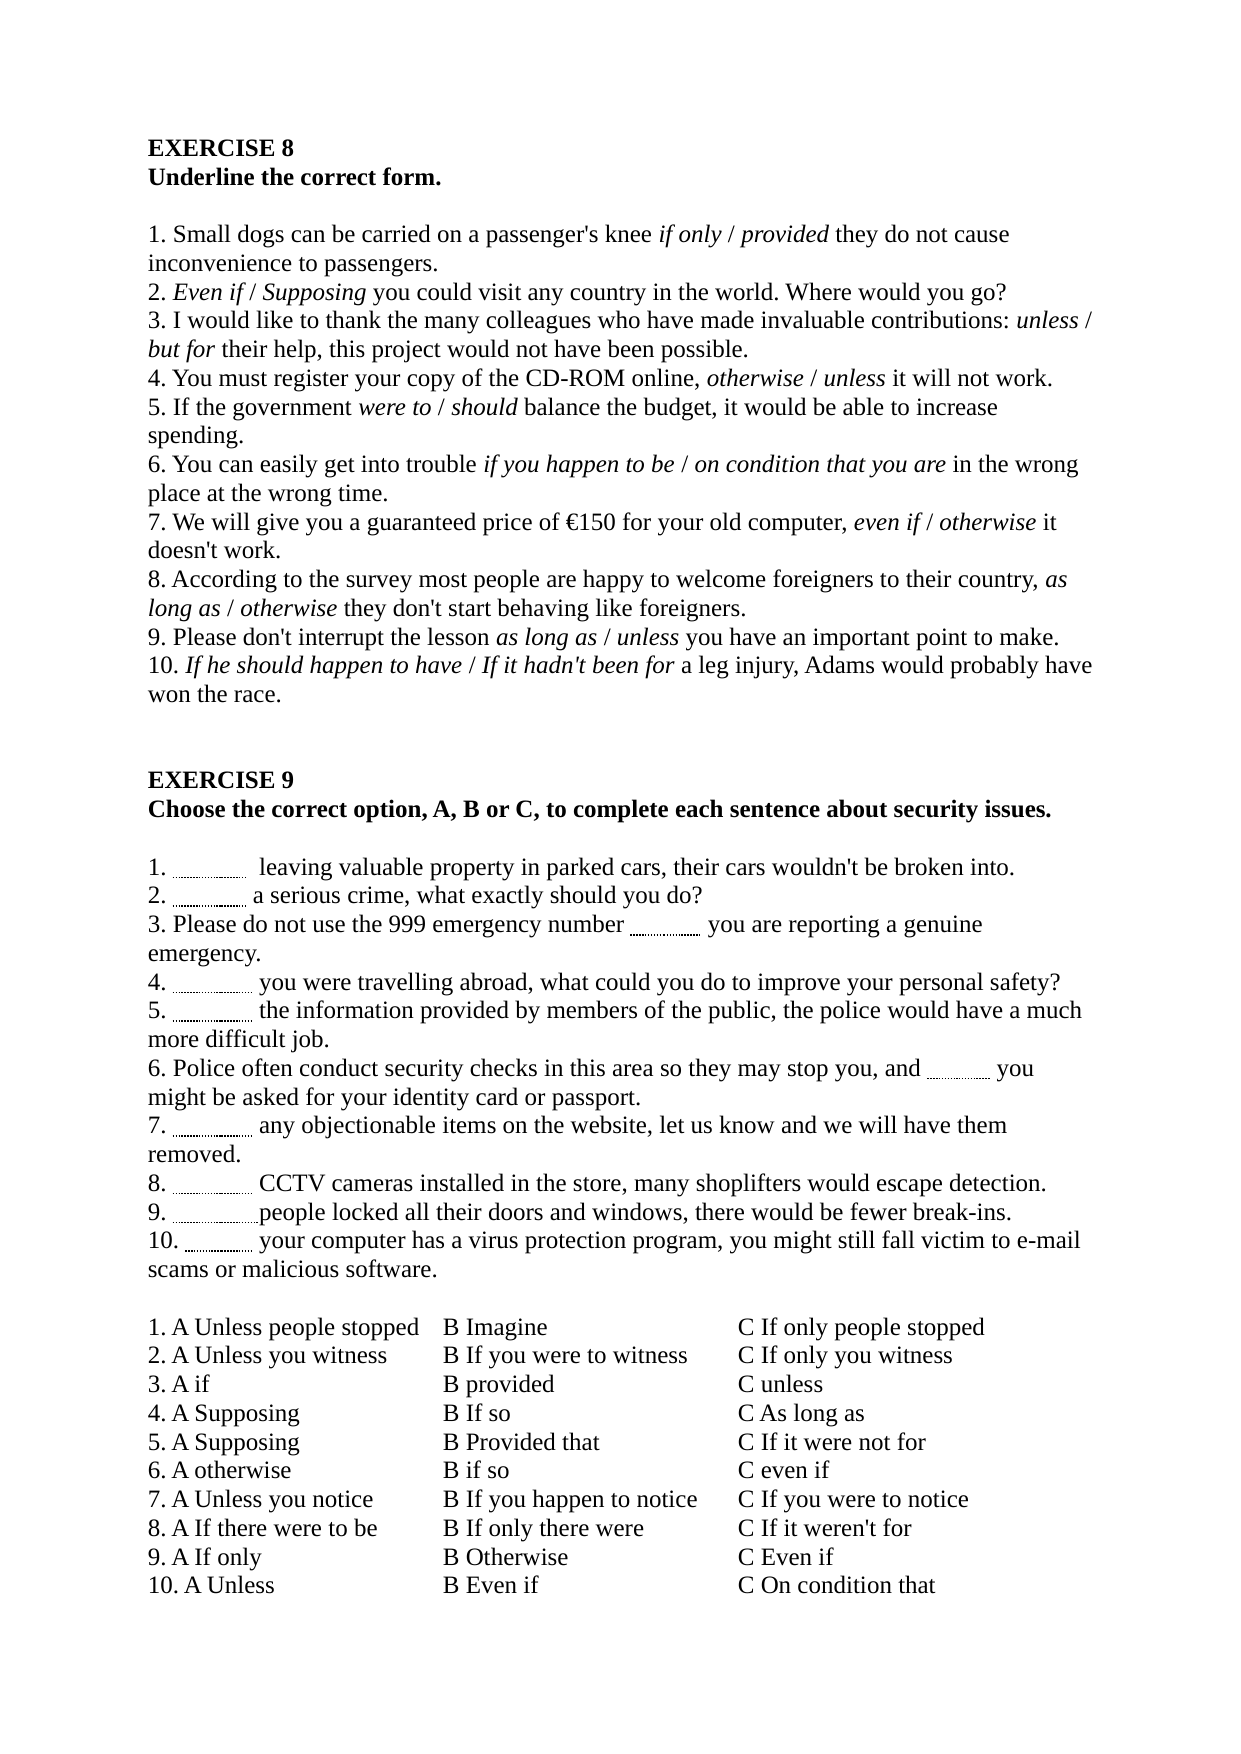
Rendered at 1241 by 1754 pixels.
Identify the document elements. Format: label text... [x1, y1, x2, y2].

text Underline the correct form. [148, 162, 1093, 190]
text 7. We will give you a guaranteed price of €150 for your old computer, even if / otherwise it doesn't work. [148, 507, 1093, 564]
text 1. Small dogs can be carried on a passenger's knee if only / provided they do not cause inconvenience to passengers. [148, 219, 1093, 277]
text 10. your computer has a virus protection program, you might still fall victim to e-mail scams or malicious software. [148, 1225, 1093, 1283]
text 2. A Unless you witness B If you were to witness C If only you witness [148, 1340, 1093, 1369]
text 8. A If there were to be B If only there were C If it weren't for [148, 1513, 1093, 1542]
text 7. A Unless you notice B If you happen to notice C If you were to notice [148, 1484, 1093, 1513]
text 6. You can easily get into trouble if you happen to be / on condition that you are in the wrong place at the wrong time. [148, 449, 1093, 507]
text 6. Police often conduct security checks in this area so they may stop you, and you might be asked for your identity card or passport. [148, 1053, 1093, 1110]
text 9. Please don't interrupt the lesson as long as / unless you have an important point to make. 10. If he should happen to have / If it hadn't been for a leg injury, Adams would probably have won the race. [148, 622, 1093, 708]
text 3. I would like to thank the many colleagues who have made invaluable contributions: unless / but for their help, this project would not have been possible. [148, 305, 1093, 363]
text 7. any objectionable items on the website, let us know and we will have them removed. [148, 1110, 1093, 1168]
text 9. people locked all their doors and windows, there would be fewer break-ins. [148, 1197, 1093, 1225]
text 3. Please do not use the 999 emergency number you are reporting a genuine emergency. [148, 909, 1093, 967]
text 6. A otherwise B if so C even if [148, 1455, 1093, 1484]
text 8. According to the survey most people are happy to welcome foreigners to their country, as long as / otherwise they don't start behaving like foreigners. [148, 564, 1093, 622]
text 1. leaving valuable property in parked cars, their cars wouldn't be broken into. [148, 852, 1093, 880]
text 10. A Unless B Even if C On condition that [148, 1570, 1093, 1599]
text 4. A Supposing B If so C As long as [148, 1398, 1093, 1427]
text 4. You must register your copy of the CD-ROM online, otherwise / unless it will not work. [148, 363, 1093, 392]
text 4. you were travelling abroad, what could you do to improve your personal safety? [148, 967, 1093, 995]
text 8. CCTV cameras installed in the store, many shoplifters would escape detection. [148, 1168, 1093, 1197]
text 9. A If only B Otherwise C Even if [148, 1542, 1093, 1570]
text Choose the correct option, A, B or C, to complete each sentence about security issues. [148, 794, 1093, 823]
text EXERCISE 8 [148, 133, 1093, 162]
text 5. the information provided by members of the public, the police would have a much more difficult job. [148, 995, 1093, 1053]
text 5. If the government were to / should balance the budget, it would be able to increase spending. [148, 392, 1093, 449]
text 1. A Unless people stopped B Imagine C If only people stopped [148, 1312, 1093, 1340]
text EXERCISE 9 [148, 765, 1093, 794]
text 3. A if B provided C unless [148, 1369, 1093, 1398]
text 5. A Supposing B Provided that C If it were not for [148, 1427, 1093, 1455]
text 2. Even if / Supposing you could visit any country in the world. Where would you go? [148, 277, 1093, 305]
text 2. a serious crime, what exactly should you do? [148, 880, 1093, 909]
